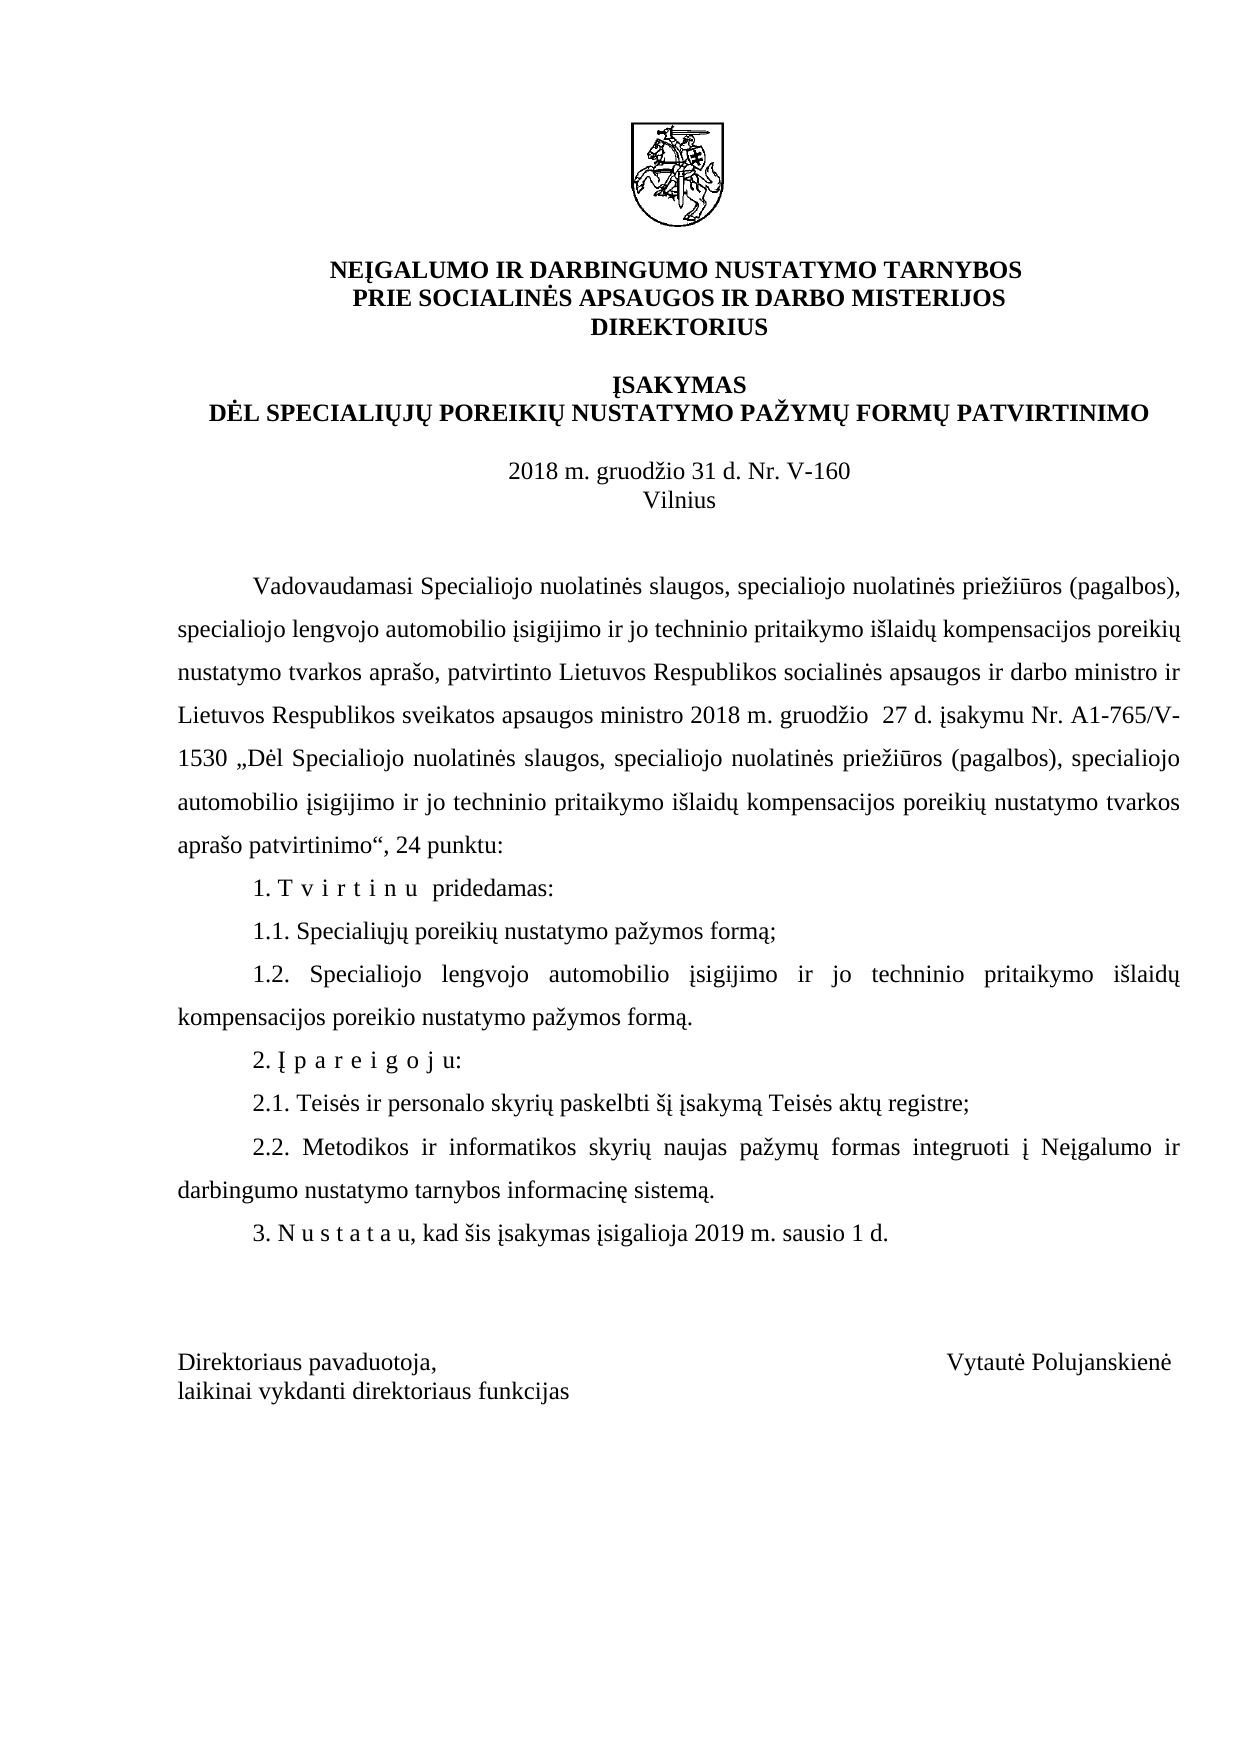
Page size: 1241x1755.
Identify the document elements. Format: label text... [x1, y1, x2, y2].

text 1. Tvirtinu pridedamas: [177, 873, 1181, 902]
text 2018 m. gruodžio 31 d. Nr. V-160 [177, 456, 1181, 485]
text ĮSAKYMAS [177, 370, 1181, 398]
text DĖL SPECIALIŲJŲ POREIKIŲ NUSTATYMO PAŽYMŲ FORMŲ PATVIRTINIMO [177, 398, 1181, 427]
text 1.2. Specialiojo lengvojo automobilio įsigijimo ir jo techninio pritaikymo išlaidų kompensacijos poreikio nustatymo pažymos formą. [177, 959, 1181, 1031]
text NEĮGALUMO IR DARBINGUMO NUSTATYMO TARNYBOS [177, 255, 1181, 283]
text PRIE SOCIALINĖS APSAUGOS IR DARBO MISTERIJOS [177, 283, 1181, 312]
text 2. Įpareigoju: [177, 1045, 1181, 1074]
text Vilnius [177, 485, 1181, 513]
text 2.2. Metodikos ir informatikos skyrių naujas pažymų formas integruoti į Neįgalumo ir darbingumo nustatymo tarnybos informacinę sistemą. [177, 1132, 1181, 1203]
text Vadovaudamasi Specialiojo nuolatinės slaugos, specialiojo nuolatinės priežiūros (pagalbos), specialiojo lengvojo automobilio įsigijimo ir jo techninio pritaikymo išlaidų kompensacijos poreikių nustatymo tvarkos aprašo, patvirtinto Lietuvos Respublikos socialinės apsaugos ir darbo ministro ir Lietuvos Respublikos sveikatos apsaugos ministro 2018 m. gruodžio 27 d. įsakymu Nr. A1-765/V-1530 „Dėl Specialiojo nuolatinės slaugos, specialiojo nuolatinės priežiūros (pagalbos), specialiojo automobilio įsigijimo ir jo techninio pritaikymo išlaidų kompensacijos poreikių nustatymo tvarkos aprašo patvirtinimo“, 24 punktu: [177, 571, 1181, 858]
text laikinai vykdanti direktoriaus funkcijas [177, 1376, 1181, 1405]
text 3. Nustatau, kad šis įsakymas įsigalioja 2019 m. sausio 1 d. [177, 1218, 1181, 1247]
text Direktoriaus pavaduotoja, Vytautė Polujanskienė [177, 1347, 1181, 1376]
text 2.1. Teisės ir personalo skyrių paskelbti šį įsakymą Teisės aktų registre; [177, 1088, 1181, 1117]
text DIREKTORIUS [177, 312, 1181, 341]
text 1.1. Specialiųjų poreikių nustatymo pažymos formą; [177, 916, 1181, 945]
